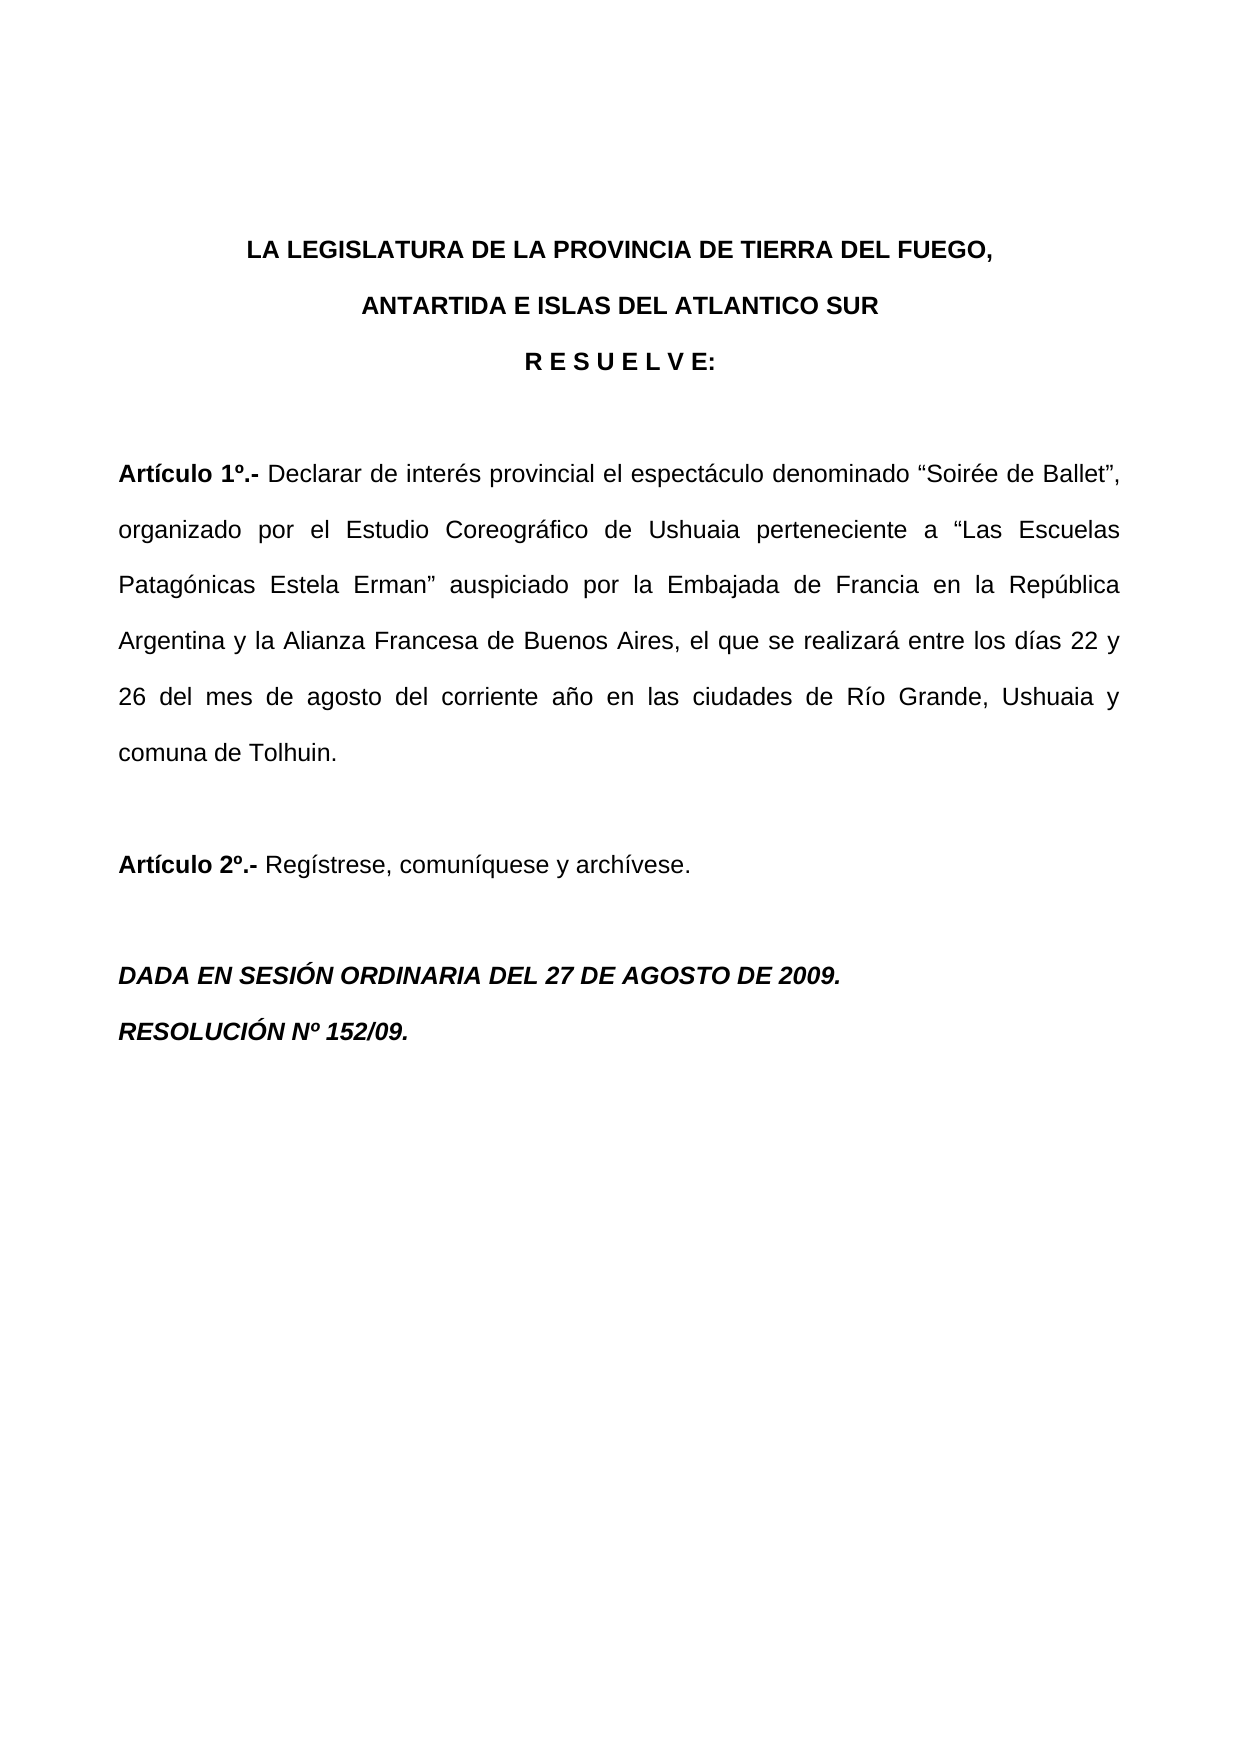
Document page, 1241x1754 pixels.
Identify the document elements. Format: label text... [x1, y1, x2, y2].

text Artículo 2º.- Regístrese, comuníquese y archívese. [118, 850, 1122, 878]
text Artículo 1º.- Declarar de interés provincial el espectáculo denominado “Soirée de Ballet”, organizado por el Estudio Coreográfico de Ushuaia perteneciente a “Las Escuelas Patagónicas Estela Erman” auspiciado por la Embajada de Francia en la República Argentina y la Alianza Francesa de Buenos Aires, el que se realizará entre los días 22 y 26 del mes de agosto del corriente año en las ciudades de Río Grande, Ushuaia y comuna de Tolhuin. [118, 459, 1122, 767]
text R E S U E L V E: [118, 348, 1122, 376]
text ANTARTIDA E ISLAS DEL ATLANTICO SUR [118, 292, 1122, 320]
text LA LEGISLATURA DE LA PROVINCIA DE TIERRA DEL FUEGO, [118, 236, 1122, 264]
text RESOLUCIÓN Nº 152/09. [118, 1018, 1122, 1046]
text DADA EN SESIÓN ORDINARIA DEL 27 DE AGOSTO DE 2009. [118, 962, 1122, 990]
